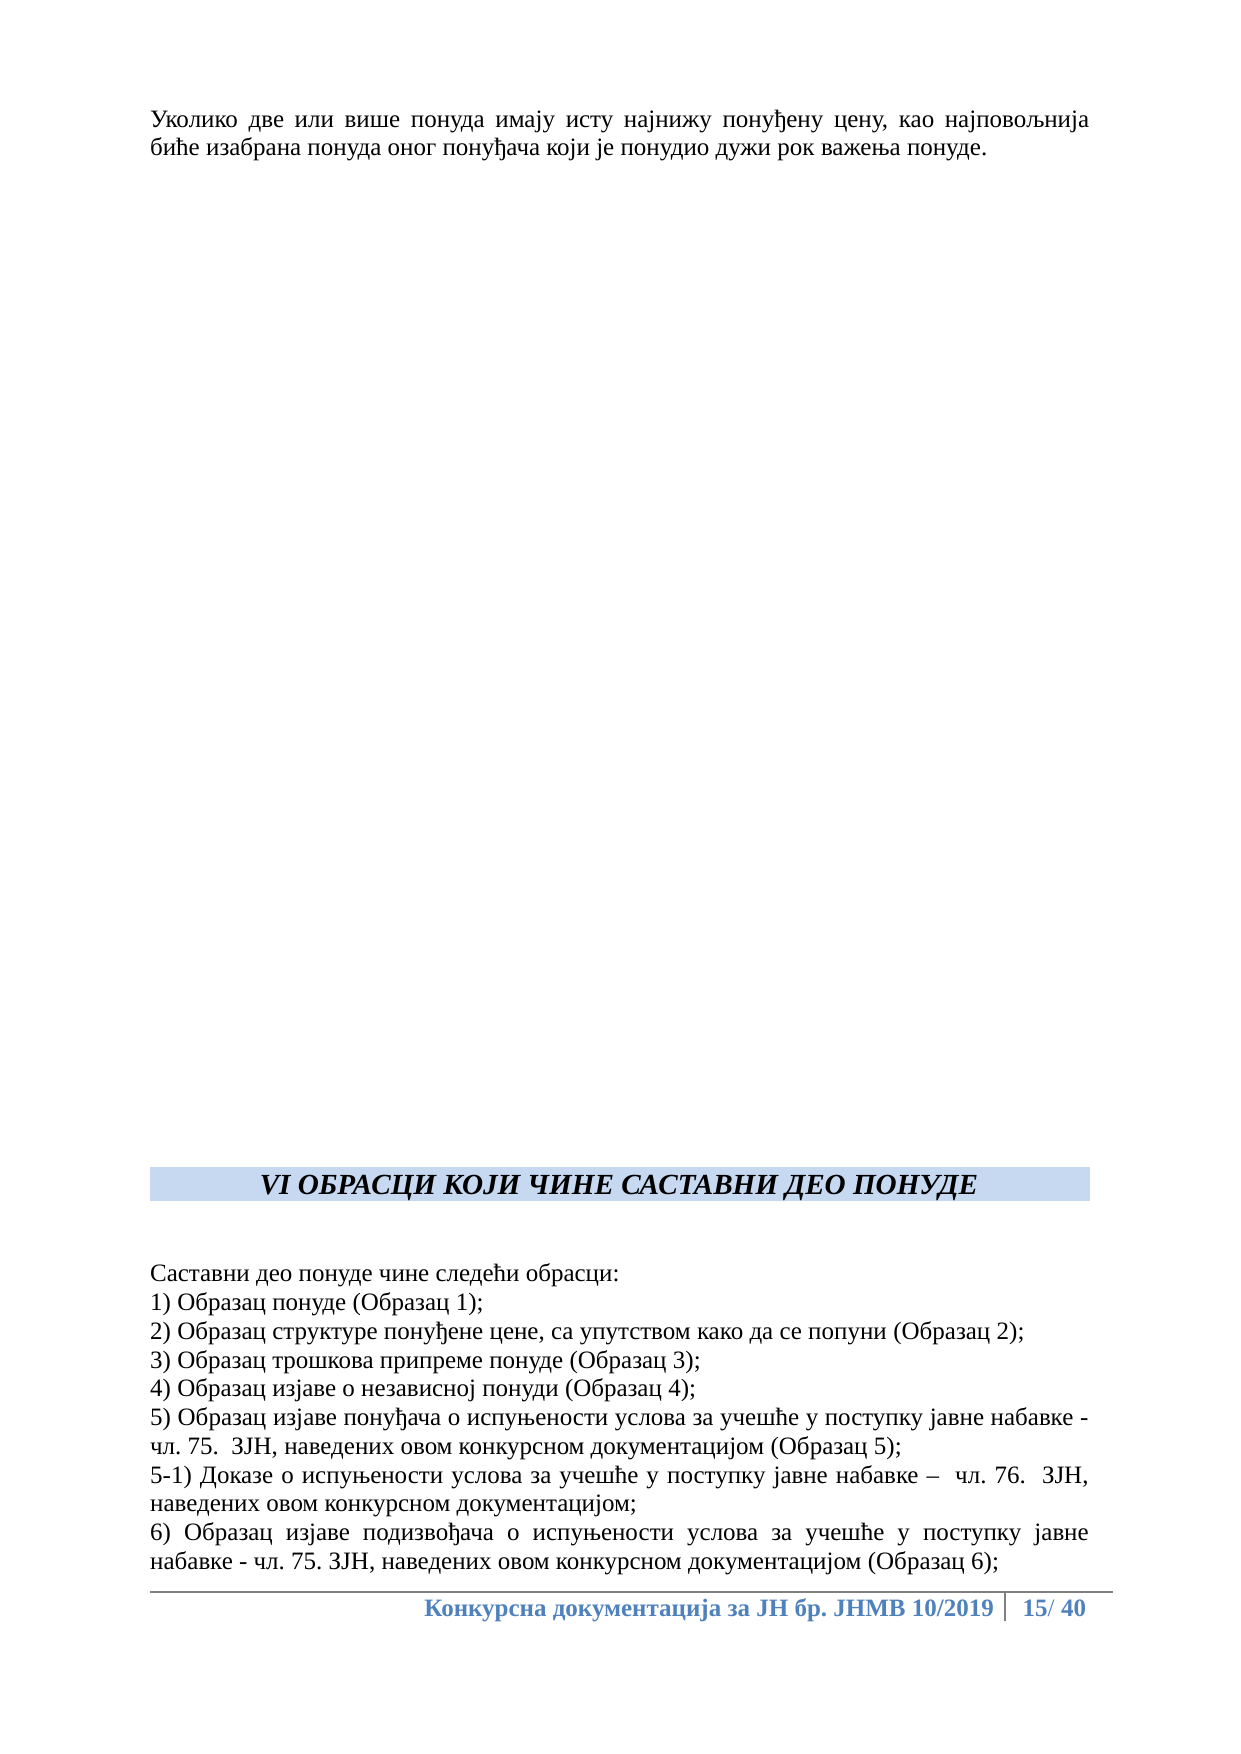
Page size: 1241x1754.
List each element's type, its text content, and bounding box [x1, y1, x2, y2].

text 3) Образац трошкова припреме понуде (Образац 3); [150, 1345, 1090, 1373]
text Уколико две или више понуда имају исту најнижу понуђену цену, као најповољнија биће изабрана понуда оног понуђача који је понудио дужи рок важења понуде. [150, 104, 1090, 161]
text 2) Образац структуре понуђене цене, са упутством како да се попуни (Образац 2); [150, 1316, 1090, 1345]
list VI ОБРАСЦИ КОЈИ ЧИНЕ САСТАВНИ ДЕО ПОНУДЕ [150, 1167, 1090, 1201]
list Саставни део понуде чине следећи обрасци: [150, 1258, 1090, 1287]
text 5-1) Доказе о испуњености услова за учешће у поступку јавне набавке – чл. 76. ЗЈН, наведених овом конкурсном документацијом; [150, 1460, 1090, 1517]
text 4) Образац изјаве о независној понуди (Образац 4); [150, 1373, 1090, 1402]
text 6) Образац изјаве подизвођача о испуњености услова за учешће у поступку јавне набавке - чл. 75. ЗЈН, наведених овом конкурсном документацијом (Образац 6); [150, 1517, 1090, 1575]
text 5) Образац изјаве понуђача о испуњености услова за учешће у поступку јавне набавке - чл. 75. ЗЈН, наведених овом конкурсном документацијом (Образац 5); [150, 1402, 1090, 1460]
text 1) Образац понуде (Образац 1); [150, 1287, 1090, 1316]
